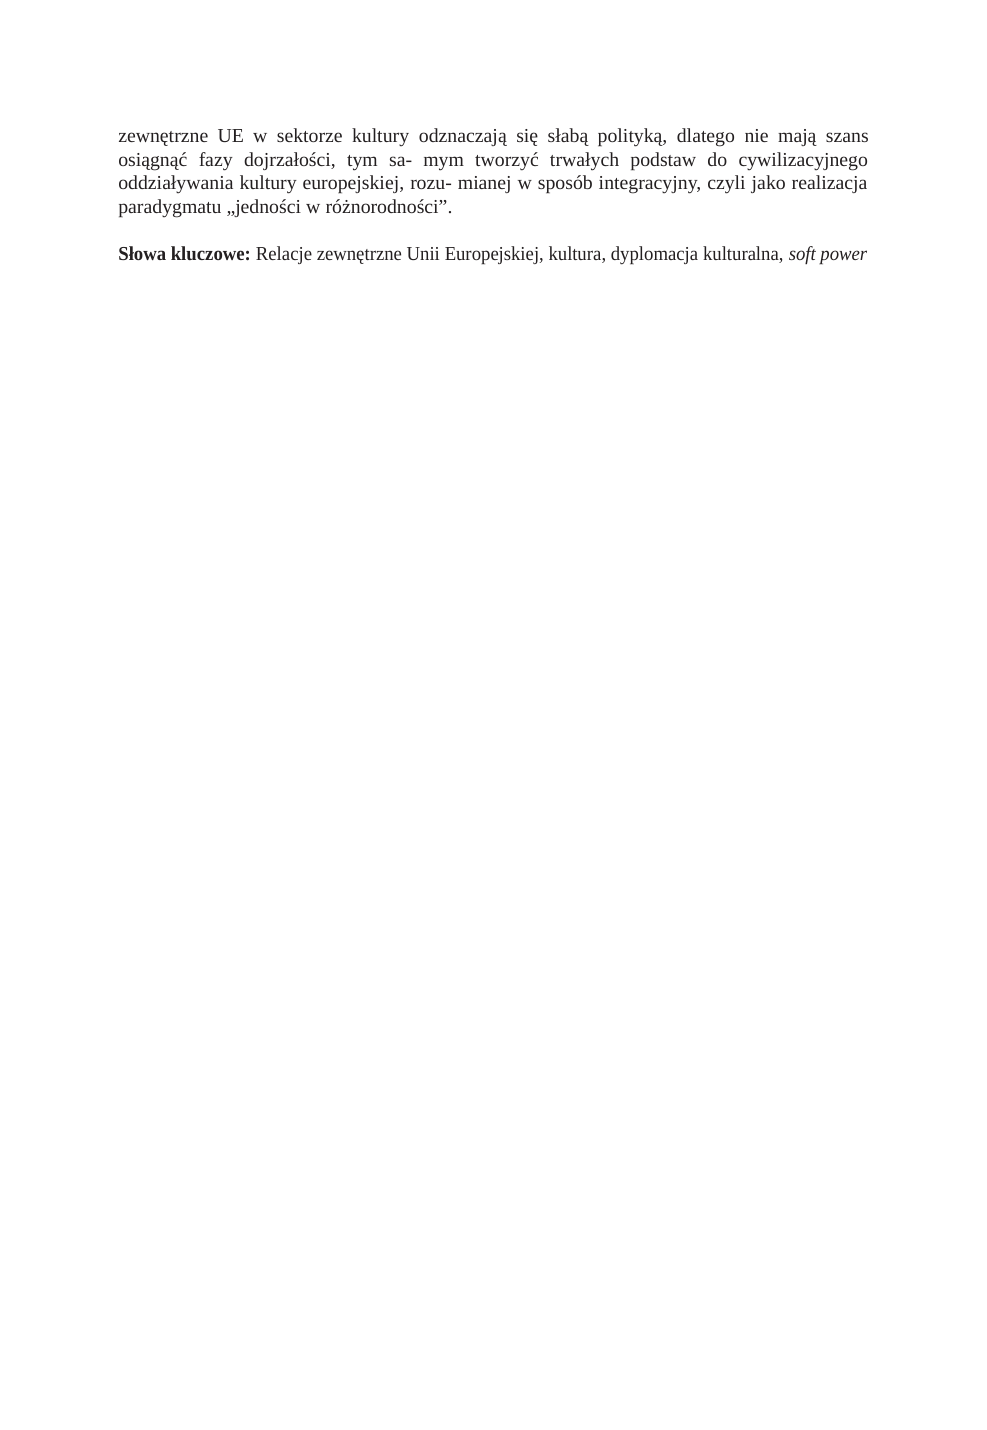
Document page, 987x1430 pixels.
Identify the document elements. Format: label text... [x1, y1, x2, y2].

text Słowa kluczowe: Relacje zewnętrzne Unii Europejskiej, kultura, dyplomacja kulturalna, soft power [118, 242, 880, 265]
text zewnętrzne UE w sektorze kultury odznaczają się słabą polityką, dlatego nie mają szans osiągnąć fazy dojrzałości, tym sa- mym tworzyć trwałych podstaw do cywilizacyjnego oddziaływania kultury europejskiej, rozu- mianej w sposób integracyjny, czyli jako realizacja paradygmatu „jedności w różnorodności”. [118, 124, 869, 217]
